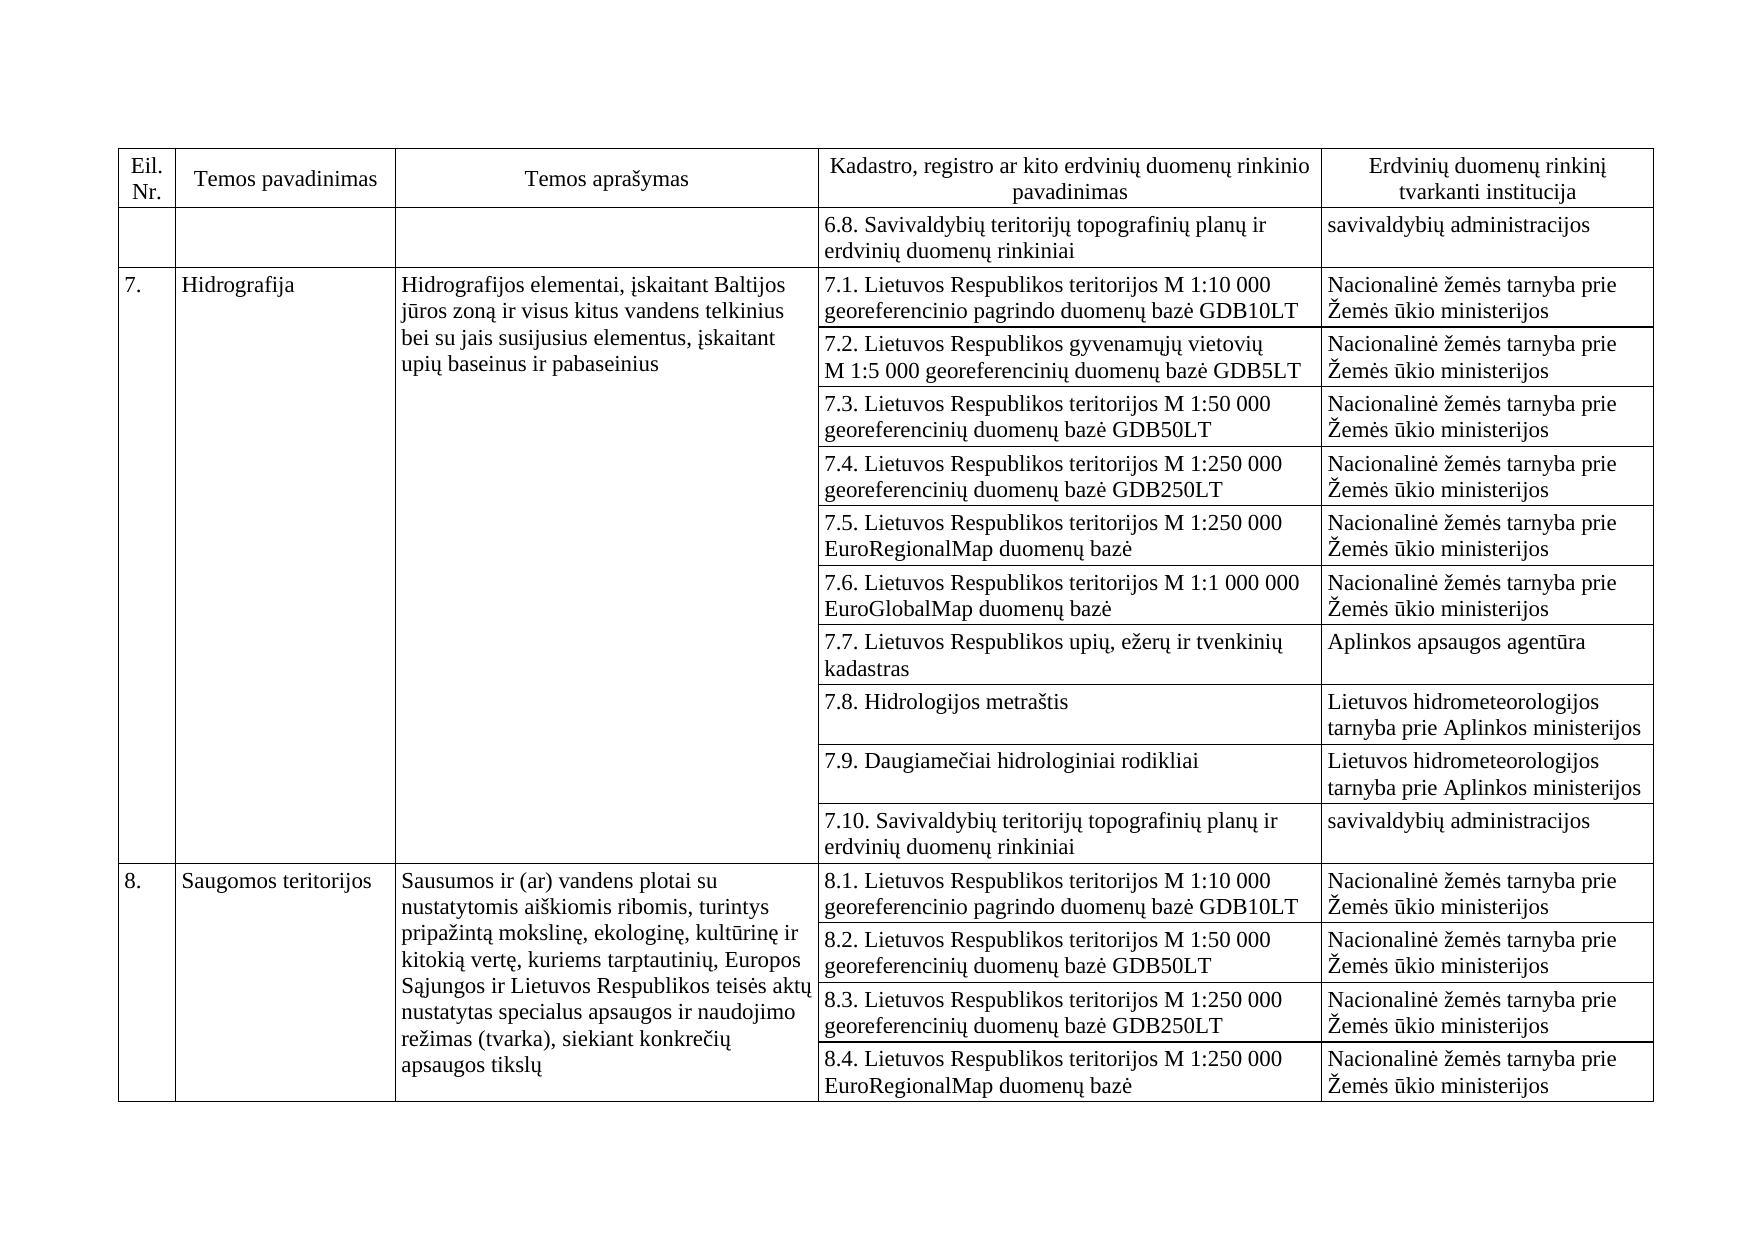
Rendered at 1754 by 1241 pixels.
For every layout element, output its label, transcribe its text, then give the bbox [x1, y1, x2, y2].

table_cell 8.4. Lietuvos Respublikos teritorijos M 1:250 000 EuroRegionalMap duomenų bazė [819, 1043, 1321, 1101]
table_cell 8.1. Lietuvos Respublikos teritorijos M 1:10 000 georeferencinio pagrindo duomenų bazė GDB10LT [819, 864, 1321, 922]
table_cell Nacionalinė žemės tarnyba prie Žemės ūkio ministerijos [1322, 983, 1653, 1041]
table_cell savivaldybių administracijos [1322, 208, 1653, 267]
table_cell Nacionalinė žemės tarnyba prie Žemės ūkio ministerijos [1322, 328, 1653, 386]
table_cell Aplinkos apsaugos agentūra [1322, 625, 1653, 684]
table_header Temos aprašymas [396, 149, 818, 207]
table_header Erdvinių duomenų rinkinį tvarkanti institucija [1322, 149, 1653, 207]
table_cell 7. [119, 268, 175, 863]
table_cell Nacionalinė žemės tarnyba prie Žemės ūkio ministerijos [1322, 387, 1653, 446]
table_cell 7.2. Lietuvos Respublikos gyvenamųjų vietovių M 1:5 000 georeferencinių duomenų bazė GDB5LT [819, 328, 1321, 386]
table_cell Lietuvos hidrometeorologijos tarnyba prie Aplinkos ministerijos [1322, 745, 1653, 803]
table_cell Nacionalinė žemės tarnyba prie Žemės ūkio ministerijos [1322, 268, 1653, 326]
table_cell 8.2. Lietuvos Respublikos teritorijos M 1:50 000 georeferencinių duomenų bazė GDB50LT [819, 923, 1321, 982]
table_cell [396, 208, 818, 267]
table_cell Nacionalinė žemės tarnyba prie Žemės ūkio ministerijos [1322, 506, 1653, 565]
table_header Kadastro, registro ar kito erdvinių duomenų rinkinio pavadinimas [819, 149, 1321, 207]
table_cell 8. [119, 864, 175, 1101]
table_cell Hidrografija [176, 268, 395, 863]
table_cell [176, 208, 395, 267]
table_cell savivaldybių administracijos [1322, 804, 1653, 863]
table_header Eil. Nr. [119, 149, 175, 207]
table_cell 7.1. Lietuvos Respublikos teritorijos M 1:10 000 georeferencinio pagrindo duomenų bazė GDB10LT [819, 268, 1321, 326]
table_cell 7.4. Lietuvos Respublikos teritorijos M 1:250 000 georeferencinių duomenų bazė GDB250LT [819, 447, 1321, 505]
table_cell 7.6. Lietuvos Respublikos teritorijos M 1:1 000 000 EuroGlobalMap duomenų bazė [819, 566, 1321, 624]
table_cell 7.8. Hidrologijos metraštis [819, 685, 1321, 743]
table_cell 8.3. Lietuvos Respublikos teritorijos M 1:250 000 georeferencinių duomenų bazė GDB250LT [819, 983, 1321, 1041]
table_cell Nacionalinė žemės tarnyba prie Žemės ūkio ministerijos [1322, 447, 1653, 505]
table_cell 7.5. Lietuvos Respublikos teritorijos M 1:250 000 EuroRegionalMap duomenų bazė [819, 506, 1321, 565]
table_cell [119, 208, 175, 267]
table_cell Nacionalinė žemės tarnyba prie Žemės ūkio ministerijos [1322, 566, 1653, 624]
table_cell 7.9. Daugiamečiai hidrologiniai rodikliai [819, 745, 1321, 803]
table_cell 7.10. Savivaldybių teritorijų topografinių planų ir erdvinių duomenų rinkiniai [819, 804, 1321, 863]
table_cell Lietuvos hidrometeorologijos tarnyba prie Aplinkos ministerijos [1322, 685, 1653, 743]
table_cell Sausumos ir (ar) vandens plotai su nustatytomis aiškiomis ribomis, turintys pripažintą mokslinę, ekologinę, kultūrinę ir kitokią vertę, kuriems tarptautinių, Europos Sąjungos ir Lietuvos Respublikos teisės aktų nustatytas specialus apsaugos ir naudojimo režimas (tvarka), siekiant konkrečių apsaugos tikslų [396, 864, 818, 1101]
table_cell 7.7. Lietuvos Respublikos upių, ežerų ir tvenkinių kadastras [819, 625, 1321, 684]
table_cell 6.8. Savivaldybių teritorijų topografinių planų ir erdvinių duomenų rinkiniai [819, 208, 1321, 267]
table_cell 7.3. Lietuvos Respublikos teritorijos M 1:50 000 georeferencinių duomenų bazė GDB50LT [819, 387, 1321, 446]
table_cell Nacionalinė žemės tarnyba prie Žemės ūkio ministerijos [1322, 1043, 1653, 1101]
table_cell Saugomos teritorijos [176, 864, 395, 1101]
table_header Temos pavadinimas [176, 149, 395, 207]
table_cell Nacionalinė žemės tarnyba prie Žemės ūkio ministerijos [1322, 923, 1653, 982]
table_cell Nacionalinė žemės tarnyba prie Žemės ūkio ministerijos [1322, 864, 1653, 922]
table_cell Hidrografijos elementai, įskaitant Baltijos jūros zoną ir visus kitus vandens telkinius bei su jais susijusius elementus, įskaitant upių baseinus ir pabaseinius [396, 268, 818, 863]
